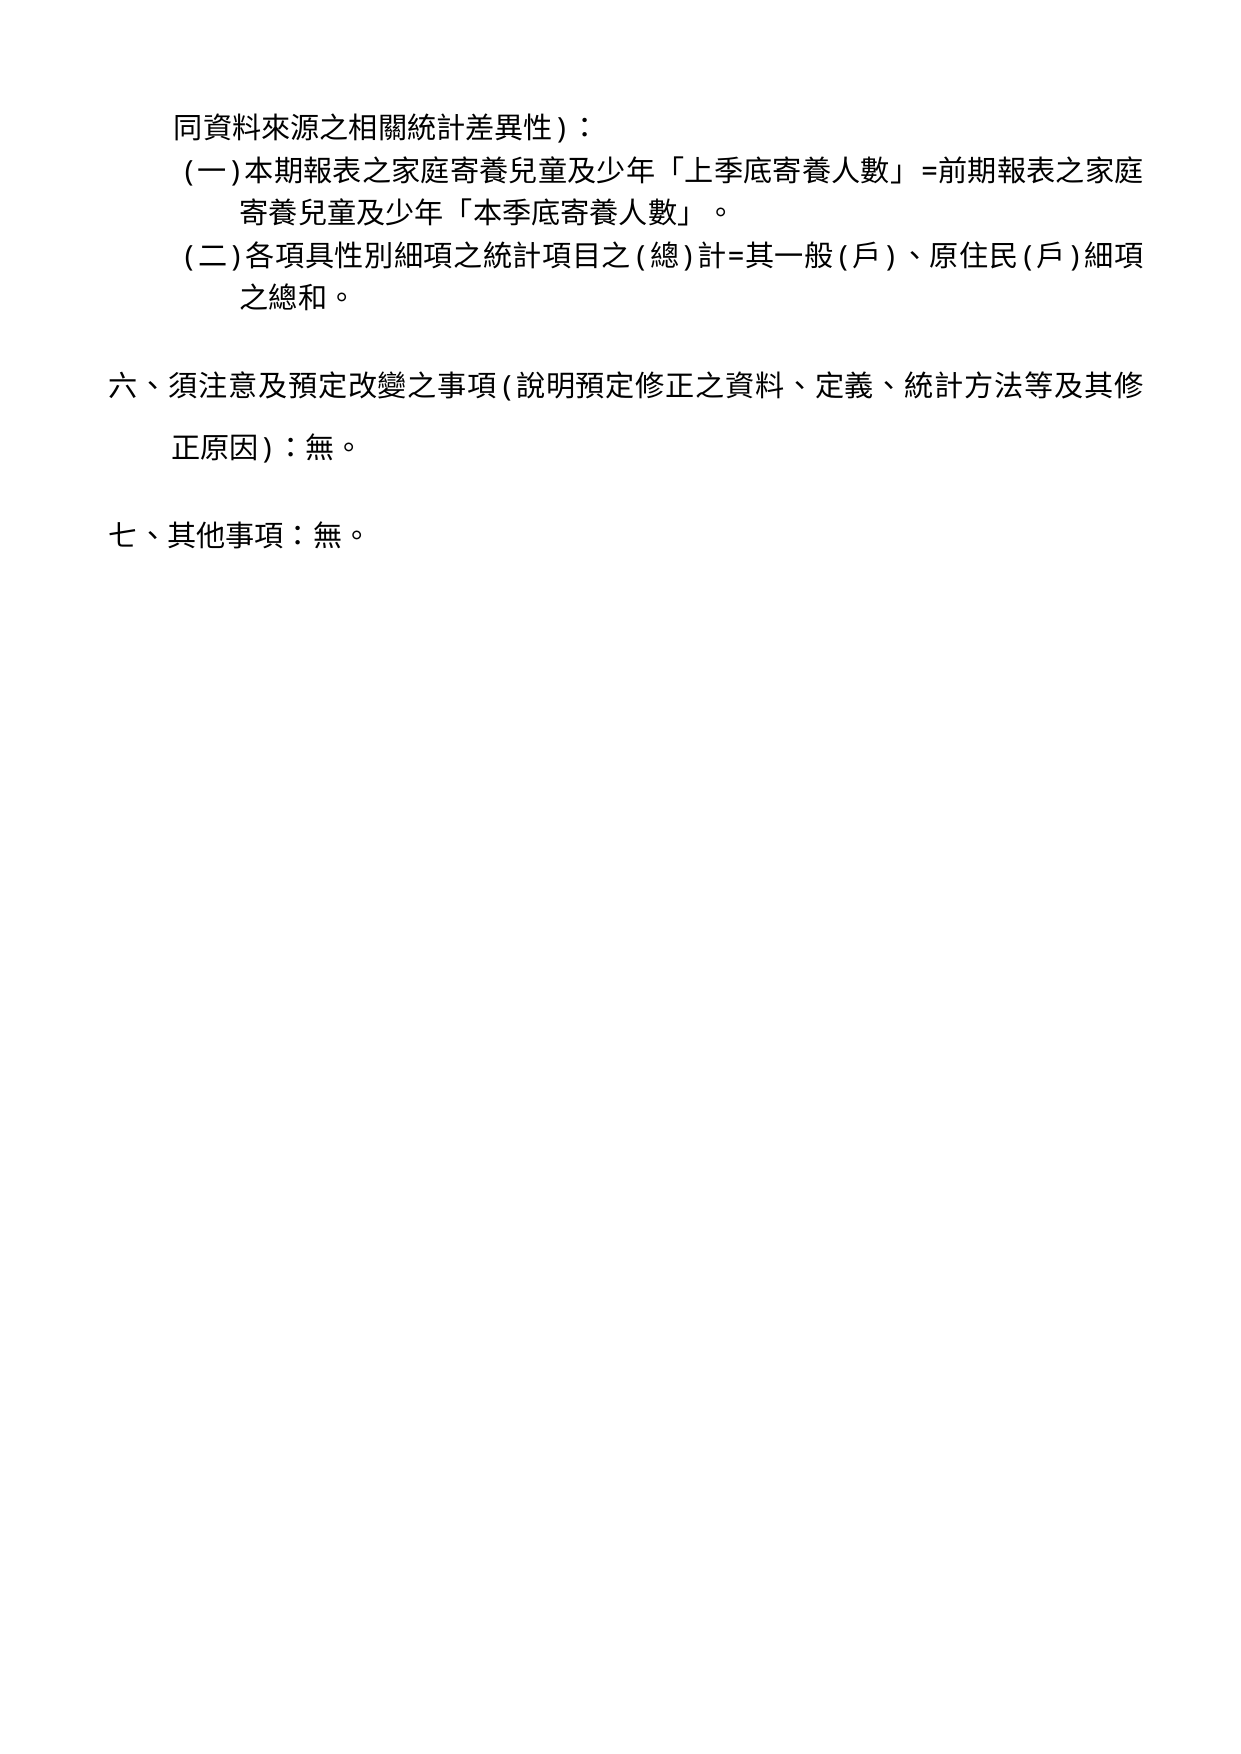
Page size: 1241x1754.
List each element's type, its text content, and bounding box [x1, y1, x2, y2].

table_header 統計資料背景說明 資料種類：社會福利服務統計 資料項目：桃園市兒童及少年家庭寄養概況 一、發布及編製機關單位 ＊發布機關、單位：桃園市政府社會局會計室 ＊編製單位：桃園市政府社會局兒童及少年福利科 ＊聯絡電話：(03)3322101#6444 ＊傳真：(03)3348721 ＊電子信箱：10075291@mail.tycg.gov.tw 二、發布形式 ＊口頭： ( )記者會或說明會 ＊書面： ( )新聞稿 ( )報表 ( )書刊，刊名： ＊電子媒體： ( )線上書刊及資料庫， 網址： ( )磁片 ( )光碟片 (√)其他 Open Document File (odf)、Portable Document Format (pdf) 或Excel檔案。 三、資料範圍、週期及時效 ＊統計地區範圍及對象：凡桃園市轄內依據兒童及少年福利與權益保障法規定辦理之兒童及少年福利業務項目，均為統計對象。 ＊統計標準時間：動態資料第1季以1至3月、第2季以4至6月、第3季以7至9月、第4季以10至12月之事實為準；靜態資料以3月底、6月底、9月底、12月底之事實為準。 ＊統計項目定義： (一)家庭寄養：係指將因家庭遭受變故或失依、失養或遭虐待等情事之兒童及少年安置於符合的家庭接受寄養，並於適當時機得返回其家庭之福利措施，其中寄養家庭數及被安置之兒童及少年數均以所在地之直轄市、縣市為準。 1.寄養家庭戶數：係指經直轄市、縣市政府審查合格，且有安置兒童及少年之家庭戶數。 2.本季底寄養家庭戶數＝上季底寄養家庭戶數+本季增加寄養家庭戶數-本季停止寄養家庭戶數。 3.儲備寄養家庭戶數：係指經直轄市、縣市政府審查合格，而尚未安置兒童及少年之家庭戶數。 (二)寄養兒童及少年數 1.一般寄養：係指兒童及少年因家遭重大變故或失依之委託安置（含脆弱家庭處遇無效後之委託安置）等情事寄養人數。 2.保護寄養：係指為受虐不法侵害之兒童及少年所提供緊急安置、繼續（延長）安置（法院裁定繼續安置）、委託安置或由法院裁定繼續安置轉為委託安置等保護寄養人數。 3.本季底寄養人數＝上季底寄養人數+本季增加寄養人數-本季停止寄養人數(本季填列之「上季底寄養兒童少年人數」以本季兒童少年實際年齡人數填列)。 (三)寄養經費： 1.寄養經費如有編列基金及公務預算，應合併填列，並於備註欄加以註明。 2.結餘＝全年預算-本年度累計支出數。 ＊統計單位：戶、人、元。 ＊統計分類：依「寄養家庭戶數」、「寄養兒童及少年人數」、「寄養經費」分。 ＊發布週期(指資料編製或產生之頻率，如月、季、年等)：季。 ＊時效(指統計標準時間至資料發布時間之間隔時間)：25日。 ＊資料變革：無。 四、公開資料發布訊息 ＊預告發布日期(含預告方式及週期)：每季終了後25日(遇假日順延)以報表、網際網路發布。 ＊同步發送單位(說明資料發布時同步發送之單位或可同步查得該資料之網址)：桃園市政府主計處。 五、資料品質 ＊統計指標編製方法與資料來源說明：依據桃園市轄區內之各兒童及少年福利機構、兒童及少年福利服務中心所報送資料彙編。 ＊統計資料交叉查核及確保資料合理性之機制(說明各項資料之相互關係及不同資料來源之相關統計差異性)： (一)本期報表之家庭寄養兒童及少年「上季底寄養人數」=前期報表之家庭寄養兒童及少年「本季底寄養人數」。 (二)各項具性別細項之統計項目之(總)計=其一般(戶)、原住民(戶)細項之總和。 六、須注意及預定改變之事項(說明預定修正之資料、定義、統計方法等及其修正原因)：無。 七、其他事項：無。 [98, 105, 1155, 642]
